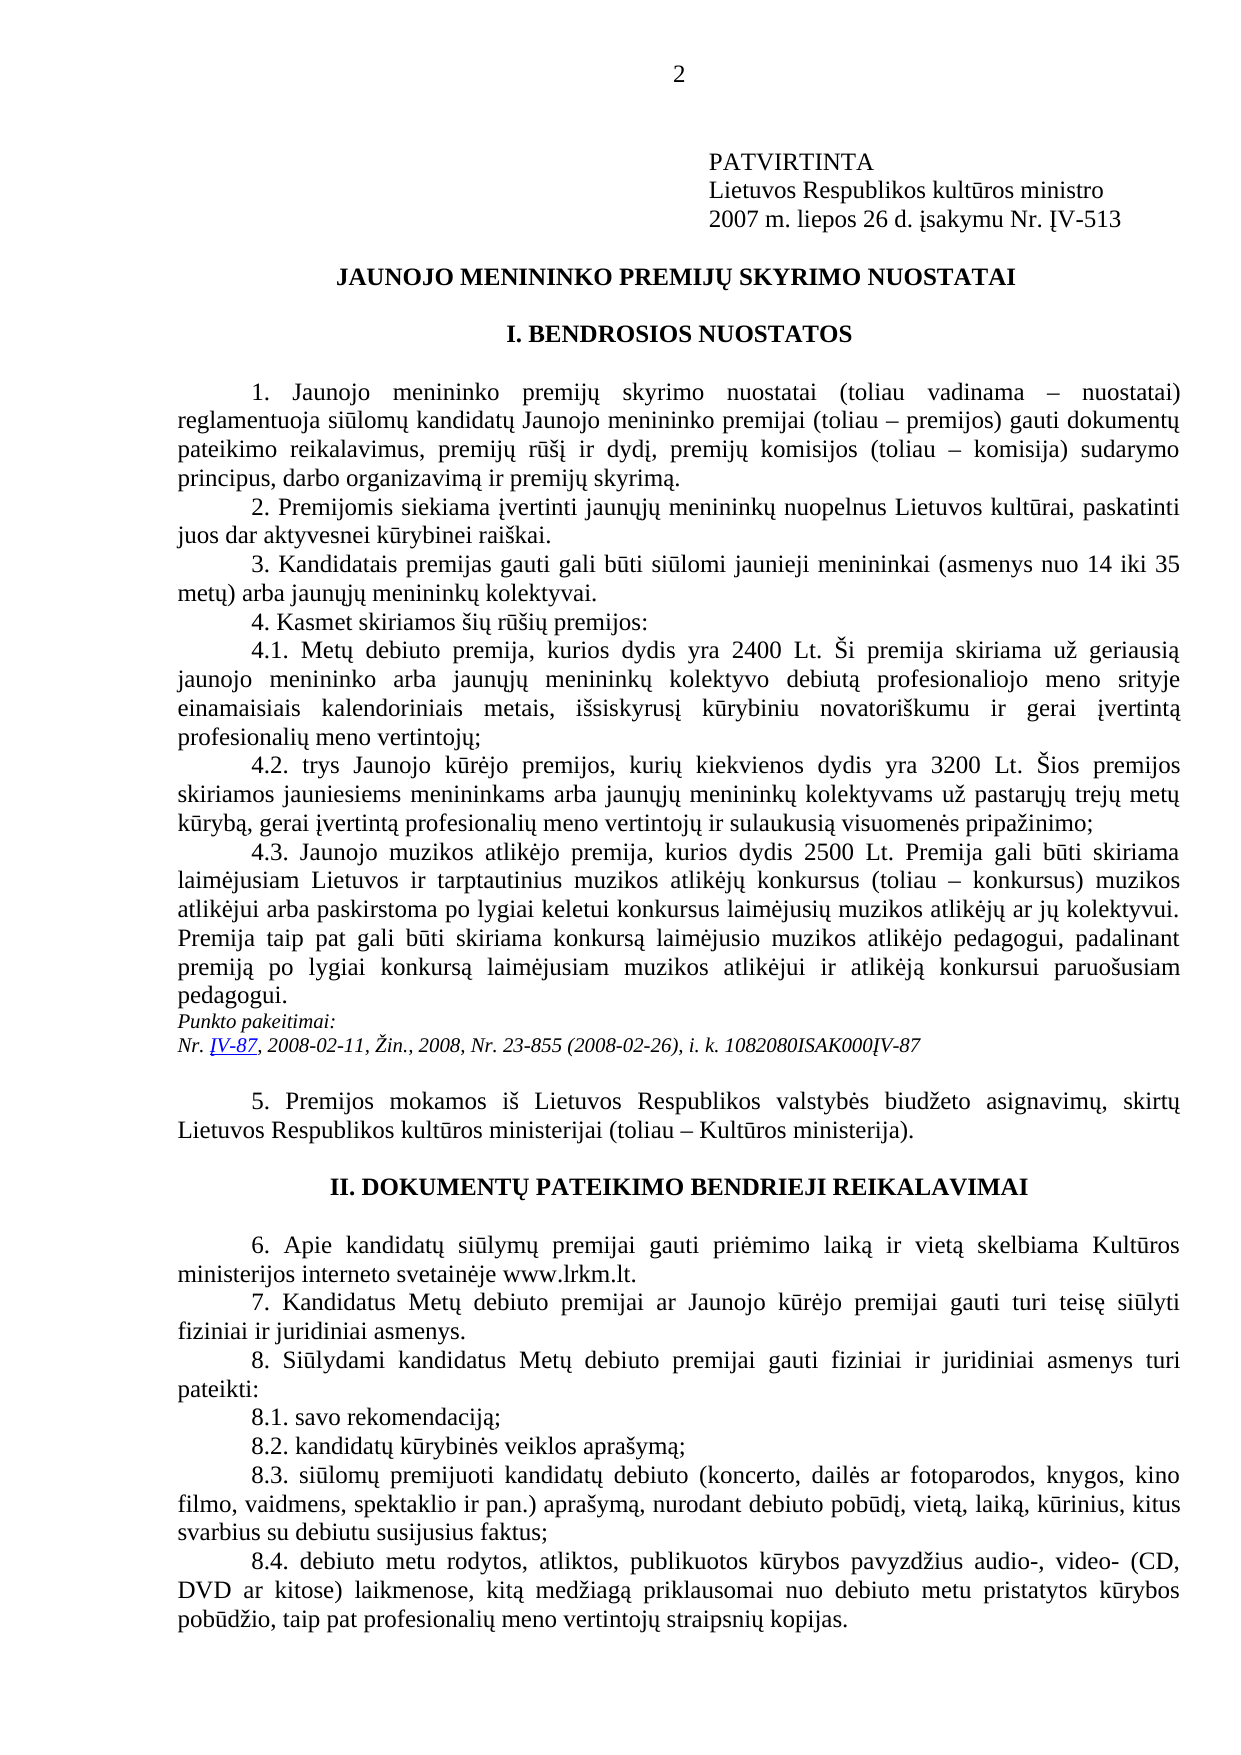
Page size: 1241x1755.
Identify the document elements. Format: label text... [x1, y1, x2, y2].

text 1. Jaunojo menininko premijų skyrimo nuostatai (toliau vadinama – nuostatai) reglamentuoja siūlomų kandidatų Jaunojo menininko premijai (toliau – premijos) gauti dokumentų pateikimo reikalavimus, premijų rūšį ir dydį, premijų komisijos (toliau – komisija) sudarymo principus, darbo organizavimą ir premijų skyrimą. [177, 377, 1181, 492]
text 2007 m. liepos 26 d. įsakymu Nr. ĮV-513 [177, 204, 1181, 233]
text Lietuvos Respublikos kultūros ministro [177, 176, 1181, 204]
text 8.4. debiuto metu rodytos, atliktos, publikuotos kūrybos pavyzdžius audio-, video- (CD, DVD ar kitose) laikmenose, kitą medžiagą priklausomai nuo debiuto metu pristatytos kūrybos pobūdžio, taip pat profesionalių meno vertintojų straipsnių kopijas. [177, 1546, 1181, 1632]
text Nr. ĮV-87, 2008-02-11, Žin., 2008, Nr. 23-855 (2008-02-26), i. k. 1082080ISAK000ĮV-87 [177, 1033, 1181, 1057]
text I. BENDROSIOS NUOSTATOS [177, 319, 1181, 348]
text 7. Kandidatus Metų debiuto premijai ar Jaunojo kūrėjo premijai gauti turi teisę siūlyti fiziniai ir juridiniai asmenys. [177, 1287, 1181, 1345]
text PATVIRTINTA [177, 147, 1181, 176]
text 4. Kasmet skiriamos šių rūšių premijos: [177, 607, 1181, 636]
text 4.3. Jaunojo muzikos atlikėjo premija, kurios dydis 2500 Lt. Premija gali būti skiriama laimėjusiam Lietuvos ir tarptautinius muzikos atlikėjų konkursus (toliau – konkursus) muzikos atlikėjui arba paskirstoma po lygiai keletui konkursus laimėjusių muzikos atlikėjų ar jų kolektyvui. Premija taip pat gali būti skiriama konkursą laimėjusio muzikos atlikėjo pedagogui, padalinant premiją po lygiai konkursą laimėjusiam muzikos atlikėjui ir atlikėją konkursui paruošusiam pedagogui. [177, 837, 1181, 1009]
text 8.1. savo rekomendaciją; [177, 1402, 1181, 1431]
text II. DOKUMENTŲ PATEIKIMO BENDRIEJI REIKALAVIMAI [177, 1172, 1181, 1201]
text 5. Premijos mokamos iš Lietuvos Respublikos valstybės biudžeto asignavimų, skirtų Lietuvos Respublikos kultūros ministerijai (toliau – Kultūros ministerija). [177, 1086, 1181, 1144]
text 6. Apie kandidatų siūlymų premijai gauti priėmimo laiką ir vietą skelbiama Kultūros ministerijos interneto svetainėje www.lrkm.lt. [177, 1230, 1181, 1287]
text 4.2. trys Jaunojo kūrėjo premijos, kurių kiekvienos dydis yra 3200 Lt. Šios premijos skiriamos jauniesiems menininkams arba jaunųjų menininkų kolektyvams už pastarųjų trejų metų kūrybą, gerai įvertintą profesionalių meno vertintojų ir sulaukusią visuomenės pripažinimo; [177, 751, 1181, 837]
text Punkto pakeitimai: [177, 1009, 1181, 1033]
text 8.3. siūlomų premijuoti kandidatų debiuto (koncerto, dailės ar fotoparodos, knygos, kino filmo, vaidmens, spektaklio ir pan.) aprašymą, nurodant debiuto pobūdį, vietą, laiką, kūrinius, kitus svarbius su debiutu susijusius faktus; [177, 1460, 1181, 1546]
text JAUNOJO MENININKO PREMIJŲ SKYRIMO NUOSTATAI [177, 262, 1181, 291]
text 4.1. Metų debiuto premija, kurios dydis yra 2400 Lt. Ši premija skiriama už geriausią jaunojo menininko arba jaunųjų menininkų kolektyvo debiutą profesionaliojo meno srityje einamaisiais kalendoriniais metais, išsiskyrusį kūrybiniu novatoriškumu ir gerai įvertintą profesionalių meno vertintojų; [177, 636, 1181, 751]
text 2. Premijomis siekiama įvertinti jaunųjų menininkų nuopelnus Lietuvos kultūrai, paskatinti juos dar aktyvesnei kūrybinei raiškai. [177, 492, 1181, 549]
text 8. Siūlydami kandidatus Metų debiuto premijai gauti fiziniai ir juridiniai asmenys turi pateikti: [177, 1345, 1181, 1402]
text 3. Kandidatais premijas gauti gali būti siūlomi jaunieji menininkai (asmenys nuo 14 iki 35 metų) arba jaunųjų menininkų kolektyvai. [177, 549, 1181, 607]
text 8.2. kandidatų kūrybinės veiklos aprašymą; [177, 1431, 1181, 1460]
